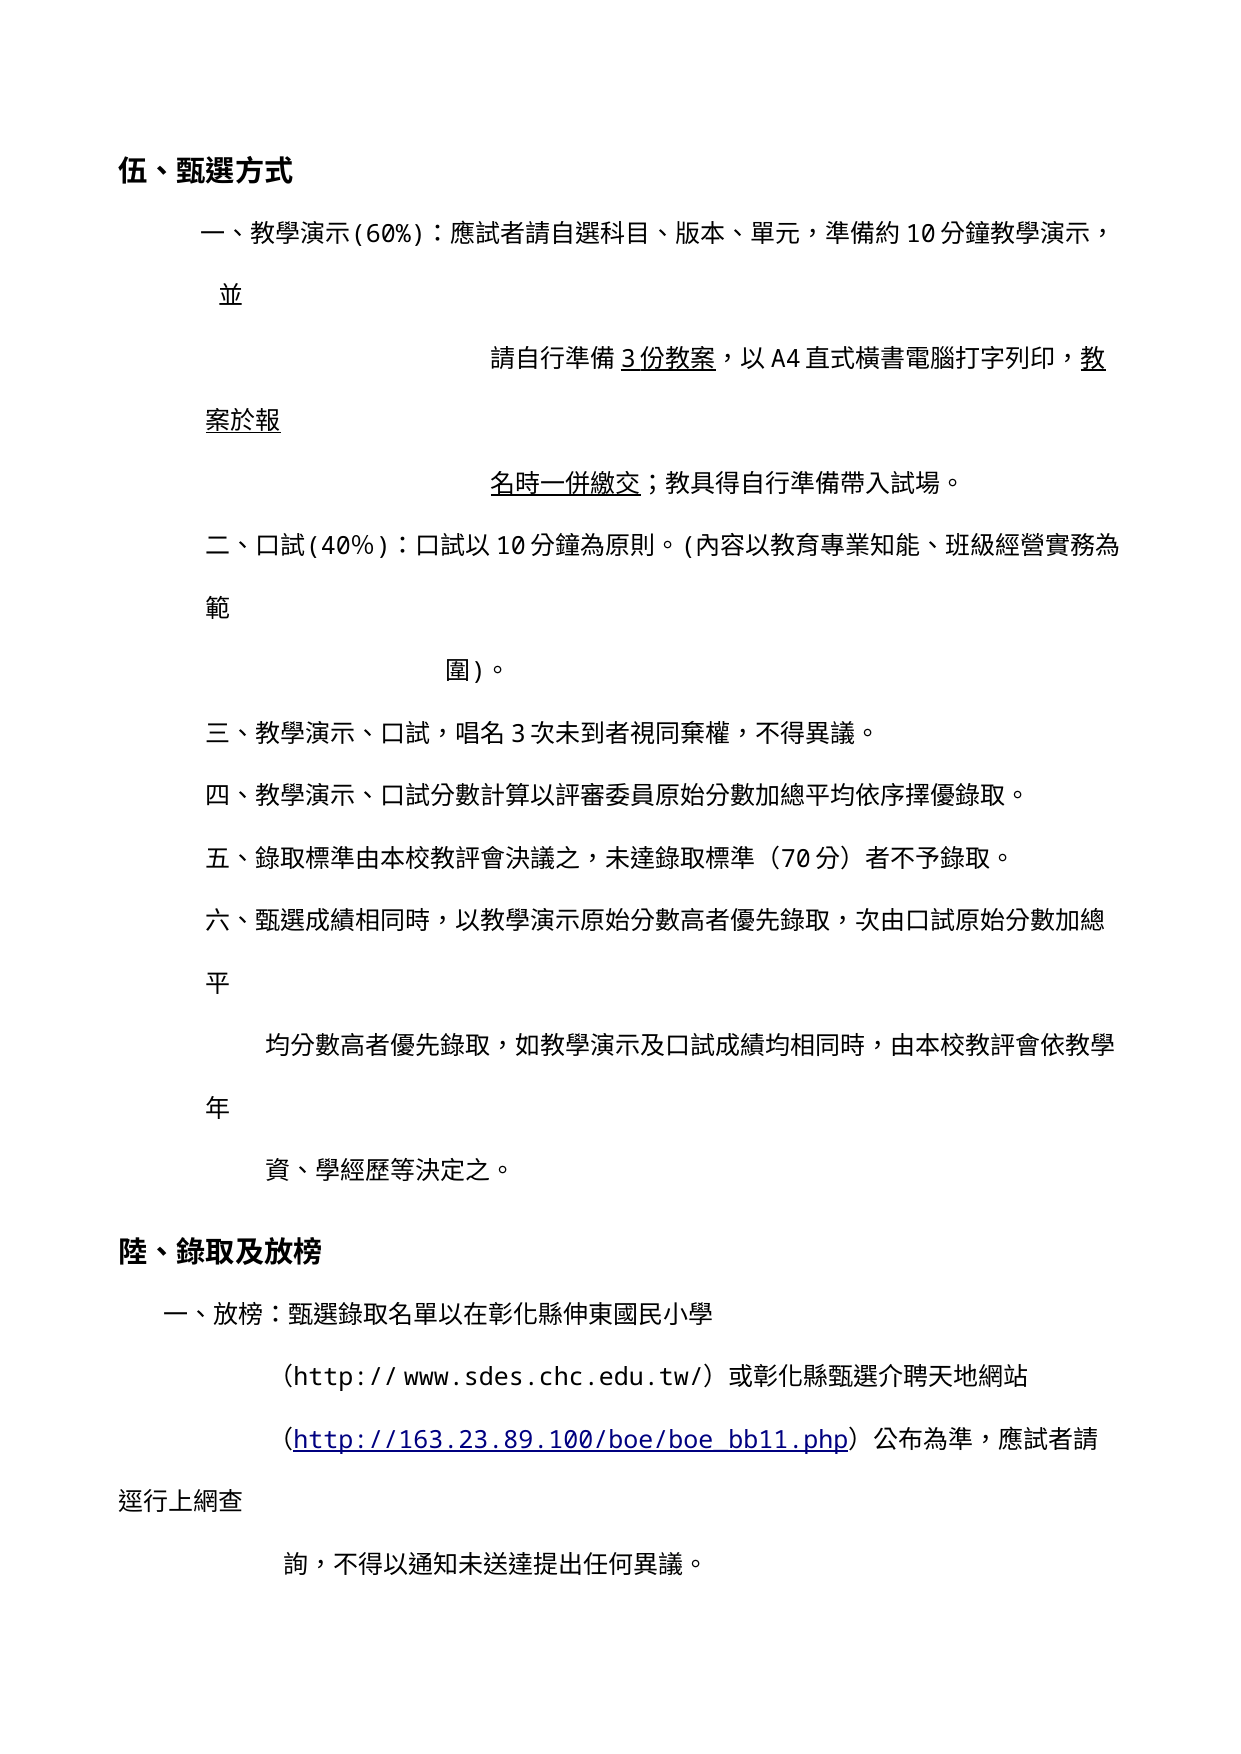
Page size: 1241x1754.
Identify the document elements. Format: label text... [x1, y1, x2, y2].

text 伍、甄選方式 [118, 127, 1122, 189]
text 請自行準備3份教案，以A4直式橫書電腦打字列印，教案於報 [131, 314, 1122, 439]
text 均分數高者優先錄取，如教學演示及口試成績均相同時，由本校教評會依教學年 [131, 1002, 1122, 1127]
text 四、教學演示、口試分數計算以評審委員原始分數加總平均依序擇優錄取。 [131, 752, 1122, 814]
text 一、教學演示(60%)：應試者請自選科目、版本、單元，準備約10分鐘教學演示，並 [131, 189, 1122, 314]
text 資、學經歷等決定之。 [131, 1127, 1122, 1189]
text 詢，不得以通知未送達提出任何異議。 [118, 1521, 1122, 1583]
text （http://163.23.89.100/boe/boe_bb11.php）公布為準，應試者請逕行上網查 [118, 1396, 1122, 1521]
text 五、錄取標準由本校教評會決議之，未達錄取標準（70分）者不予錄取。 [131, 814, 1122, 877]
text 三、教學演示、口試，唱名3次未到者視同棄權，不得異議。 [131, 689, 1122, 752]
text 陸、錄取及放榜 [118, 1208, 1122, 1271]
text （http:// www.sdes.chc.edu.tw/）或彰化縣甄選介聘天地網站 [118, 1333, 1122, 1396]
text 六、甄選成績相同時，以教學演示原始分數高者優先錄取，次由口試原始分數加總平 [131, 877, 1122, 1002]
text 一、放榜：甄選錄取名單以在彰化縣伸東國民小學 [118, 1271, 1122, 1333]
text 二、口試(40％)：口試以10分鐘為原則。(內容以教育專業知能、班級經營實務為範 [131, 502, 1122, 627]
text 名時一併繳交；教具得自行準備帶入試場。 [131, 439, 1122, 502]
text 圍)。 [131, 627, 1122, 689]
